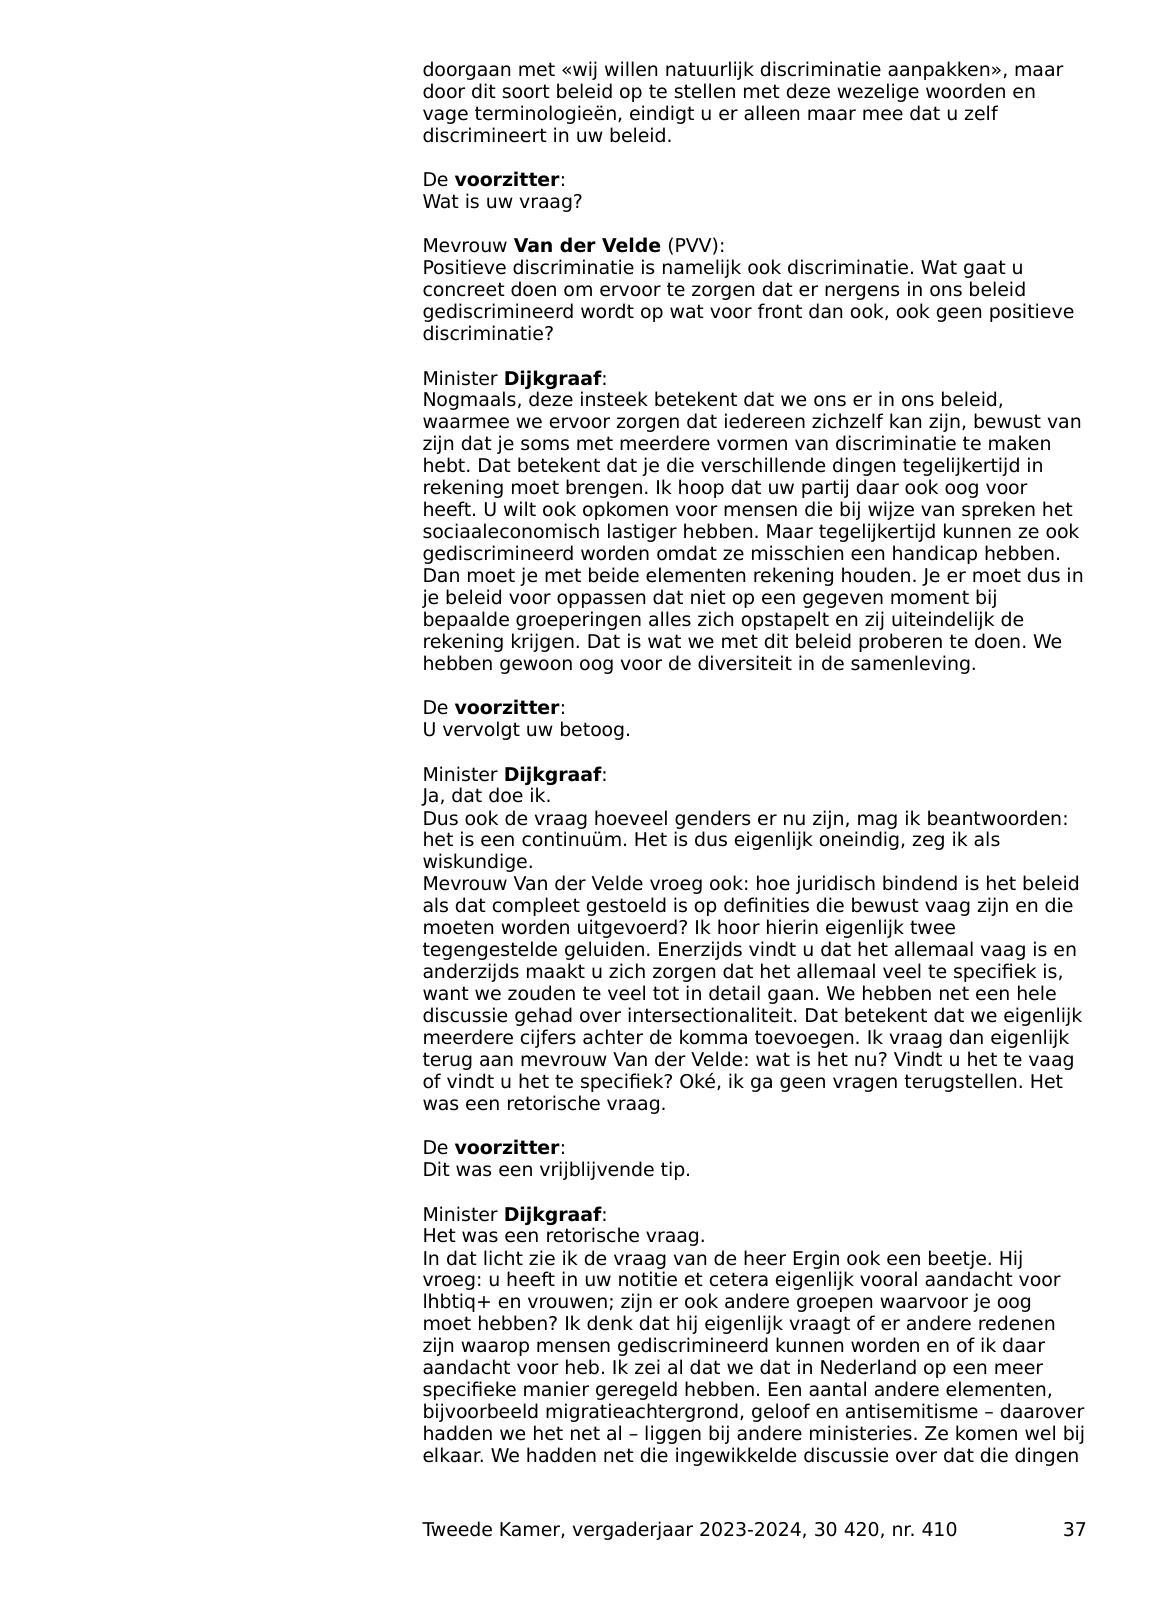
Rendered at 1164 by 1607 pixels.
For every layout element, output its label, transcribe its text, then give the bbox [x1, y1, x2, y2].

text Positieve discriminatie is namelijk ook discriminatie. Wat gaat u concreet doen om ervoor te zorgen dat er nergens in ons beleid gediscrimineerd wordt op wat voor front dan ook, ook geen positieve discriminatie? [422, 257, 1087, 345]
text De voorzitter: [422, 1137, 1087, 1159]
text U vervolgt uw betoog. [422, 719, 1087, 741]
text Het was een retorische vraag. [422, 1225, 1087, 1247]
text Minister Dijkgraaf: [422, 367, 1087, 389]
text Dit was een vrijblijvende tip. [422, 1159, 1087, 1181]
text doorgaan met «wij willen natuurlijk discriminatie aanpakken», maar door dit soort beleid op te stellen met deze wezelige woorden en vage terminologieën, eindigt u er alleen maar mee dat u zelf discrimineert in uw beleid. [422, 59, 1087, 147]
text Nogmaals, deze insteek betekent dat we ons er in ons beleid, waarmee we ervoor zorgen dat iedereen zichzelf kan zijn, bewust van zijn dat je soms met meerdere vormen van discriminatie te maken hebt. Dat betekent dat je die verschillende dingen tegelijkertijd in rekening moet brengen. Ik hoop dat uw partij daar ook oog voor heeft. U wilt ook opkomen voor mensen die bij wijze van spreken het sociaaleconomisch lastiger hebben. Maar tegelijkertijd kunnen ze ook gediscrimineerd worden omdat ze misschien een handicap hebben. Dan moet je met beide elementen rekening houden. Je er moet dus in je beleid voor oppassen dat niet op een gegeven moment bij bepaalde groeperingen alles zich opstapelt en zij uiteindelijk de rekening krijgen. Dat is wat we met dit beleid proberen te doen. We hebben gewoon oog voor de diversiteit in de samenleving. [422, 389, 1087, 675]
text Minister Dijkgraaf: [422, 1203, 1087, 1225]
text De voorzitter: [422, 169, 1087, 191]
text Mevrouw Van der Velde vroeg ook: hoe juridisch bindend is het beleid als dat compleet gestoeld is op definities die bewust vaag zijn en die moeten worden uitgevoerd? Ik hoor hierin eigenlijk twee tegengestelde geluiden. Enerzijds vindt u dat het allemaal vaag is en anderzijds maakt u zich zorgen dat het allemaal veel te specifiek is, want we zouden te veel tot in detail gaan. We hebben net een hele discussie gehad over intersectionaliteit. Dat betekent dat we eigenlijk meerdere cijfers achter de komma toevoegen. Ik vraag dan eigenlijk terug aan mevrouw Van der Velde: wat is het nu? Vindt u het te vaag of vindt u het te specifiek? Oké, ik ga geen vragen terugstellen. Het was een retorische vraag. [422, 873, 1087, 1115]
text Minister Dijkgraaf: [422, 763, 1087, 785]
text Mevrouw Van der Velde (PVV): [422, 235, 1087, 257]
text De voorzitter: [422, 697, 1087, 719]
text In dat licht zie ik de vraag van de heer Ergin ook een beetje. Hij vroeg: u heeft in uw notitie et cetera eigenlijk vooral aandacht voor lhbtiq+ en vrouwen; zijn er ook andere groepen waarvoor je oog moet hebben? Ik denk dat hij eigenlijk vraagt of er andere redenen zijn waarop mensen gediscrimineerd kunnen worden en of ik daar aandacht voor heb. Ik zei al dat we dat in Nederland op een meer specifieke manier geregeld hebben. Een aantal andere elementen, bijvoorbeeld migratieachtergrond, geloof en antisemitisme – daarover hadden we het net al – liggen bij andere ministeries. Ze komen wel bij elkaar. We hadden net die ingewikkelde discussie over dat die dingen [422, 1247, 1087, 1467]
text Ja, dat doe ik. [422, 785, 1087, 807]
text Wat is uw vraag? [422, 191, 1087, 213]
text Dus ook de vraag hoeveel genders er nu zijn, mag ik beantwoorden: het is een continuüm. Het is dus eigenlijk oneindig, zeg ik als wiskundige. [422, 807, 1087, 873]
